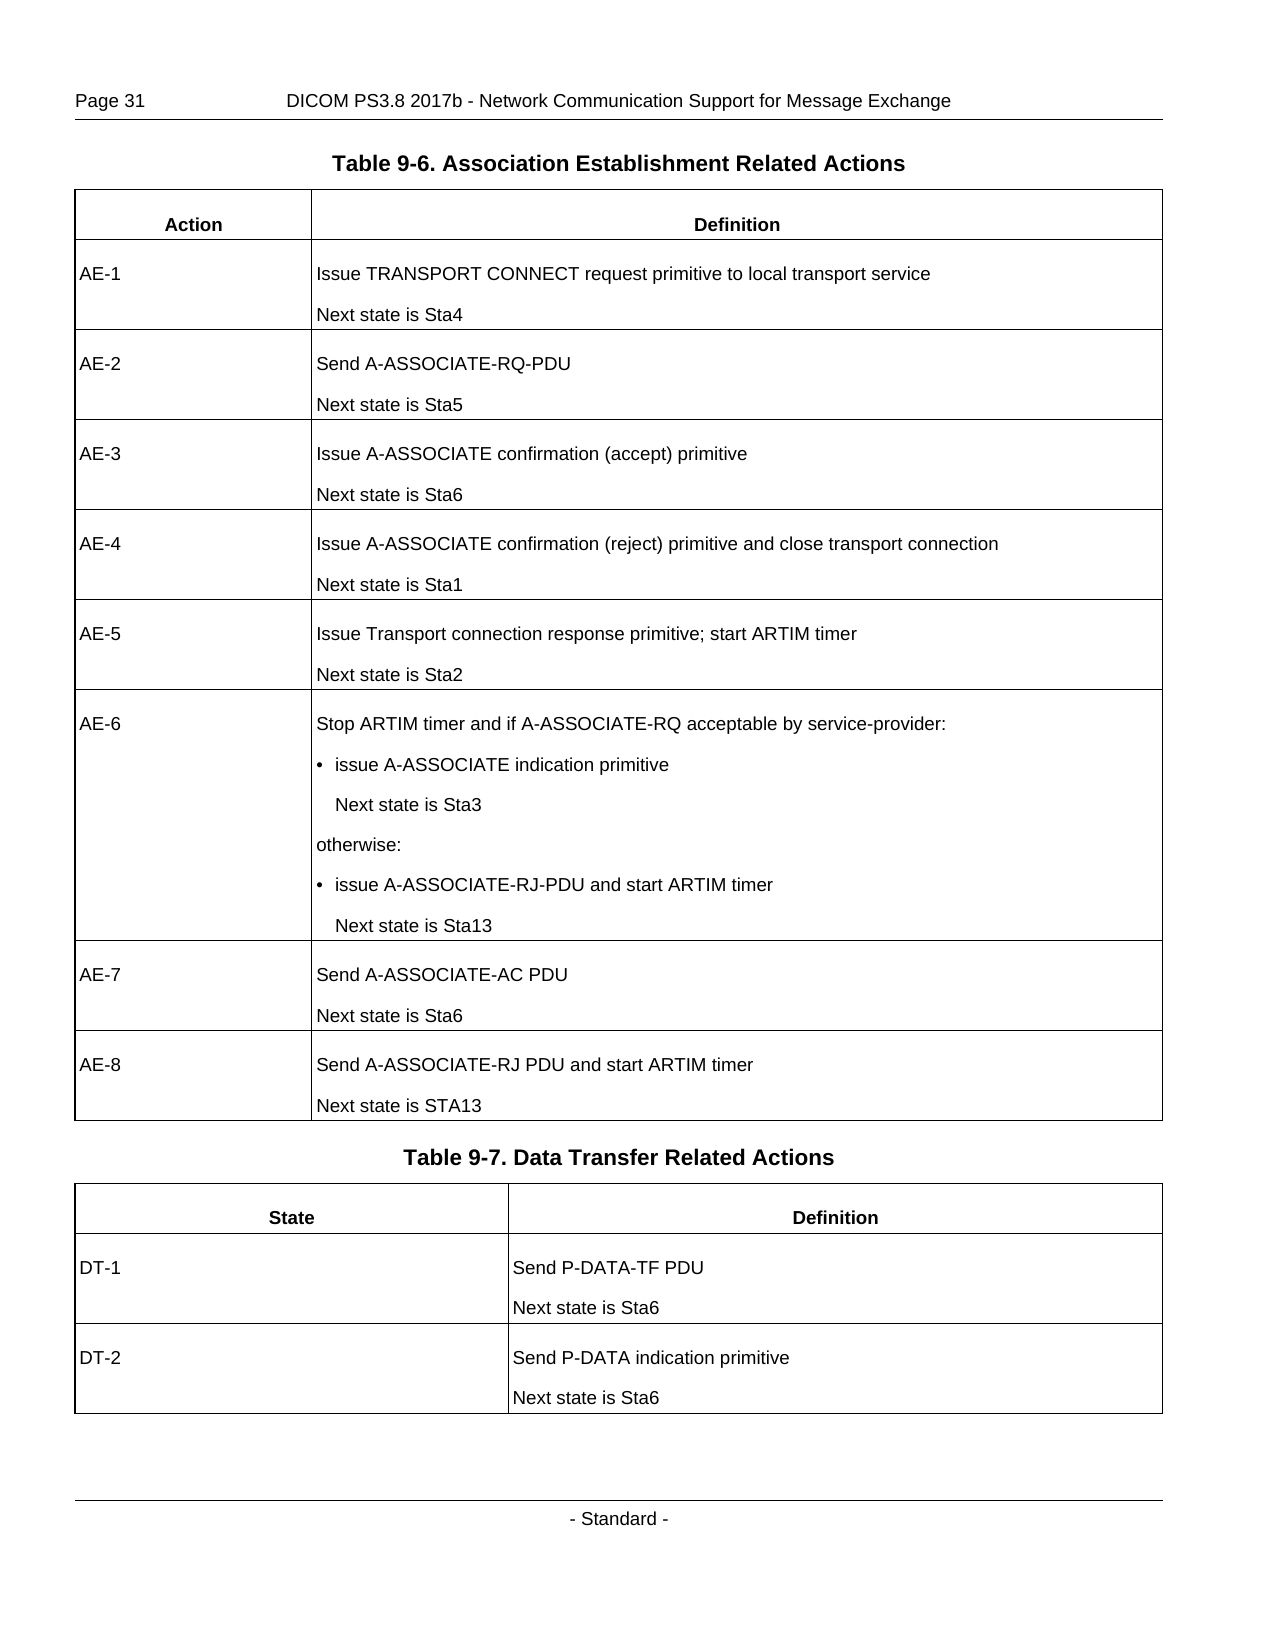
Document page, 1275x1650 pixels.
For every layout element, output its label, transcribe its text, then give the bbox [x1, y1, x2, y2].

table_cell Send A-ASSOCIATE-RJ PDU and start ARTIM timer Next state is STA13 [312, 1031, 1162, 1120]
table_cell AE-6 [76, 690, 311, 940]
table_cell Send P-DATA-TF PDU Next state is Sta6 [509, 1234, 1162, 1323]
table_cell Stop ARTIM timer and if A-ASSOCIATE-RQ acceptable by service-provider: issue A-ASSOCIATE indication primitive Next state is Sta3 otherwise: issue A-ASSOCIATE-RJ-PDU and start ARTIM timer Next state is Sta13 [312, 690, 1162, 940]
table_cell Send P-DATA indication primitive Next state is Sta6 [509, 1324, 1162, 1413]
table_cell Issue A-ASSOCIATE confirmation (accept) primitive Next state is Sta6 [312, 420, 1162, 509]
table_header Action [76, 190, 311, 239]
table_cell DT-1 [76, 1234, 508, 1323]
table_cell Issue Transport connection response primitive; start ARTIM timer Next state is Sta2 [312, 600, 1162, 689]
table_header Definition [312, 190, 1162, 239]
table_cell AE-3 [76, 420, 311, 509]
table_cell AE-8 [76, 1031, 311, 1120]
table_cell AE-5 [76, 600, 311, 689]
text Table 9-6. Association Establishment Related Actions [75, 150, 1162, 176]
table_cell Send A-ASSOCIATE-AC PDU Next state is Sta6 [312, 941, 1162, 1030]
table_cell DT-2 [76, 1324, 508, 1413]
table_cell Issue A-ASSOCIATE confirmation (reject) primitive and close transport connection Next state is Sta1 [312, 510, 1162, 599]
table_header State [76, 1184, 508, 1233]
table_cell AE-4 [76, 510, 311, 599]
table_cell Send A-ASSOCIATE-RQ-PDU Next state is Sta5 [312, 330, 1162, 419]
table_header Definition [509, 1184, 1162, 1233]
table_cell Issue TRANSPORT CONNECT request primitive to local transport service Next state is Sta4 [312, 240, 1162, 329]
table_cell AE-7 [76, 941, 311, 1030]
text Table 9-7. Data Transfer Related Actions [75, 1144, 1162, 1170]
table_cell AE-1 [76, 240, 311, 329]
table_cell AE-2 [76, 330, 311, 419]
